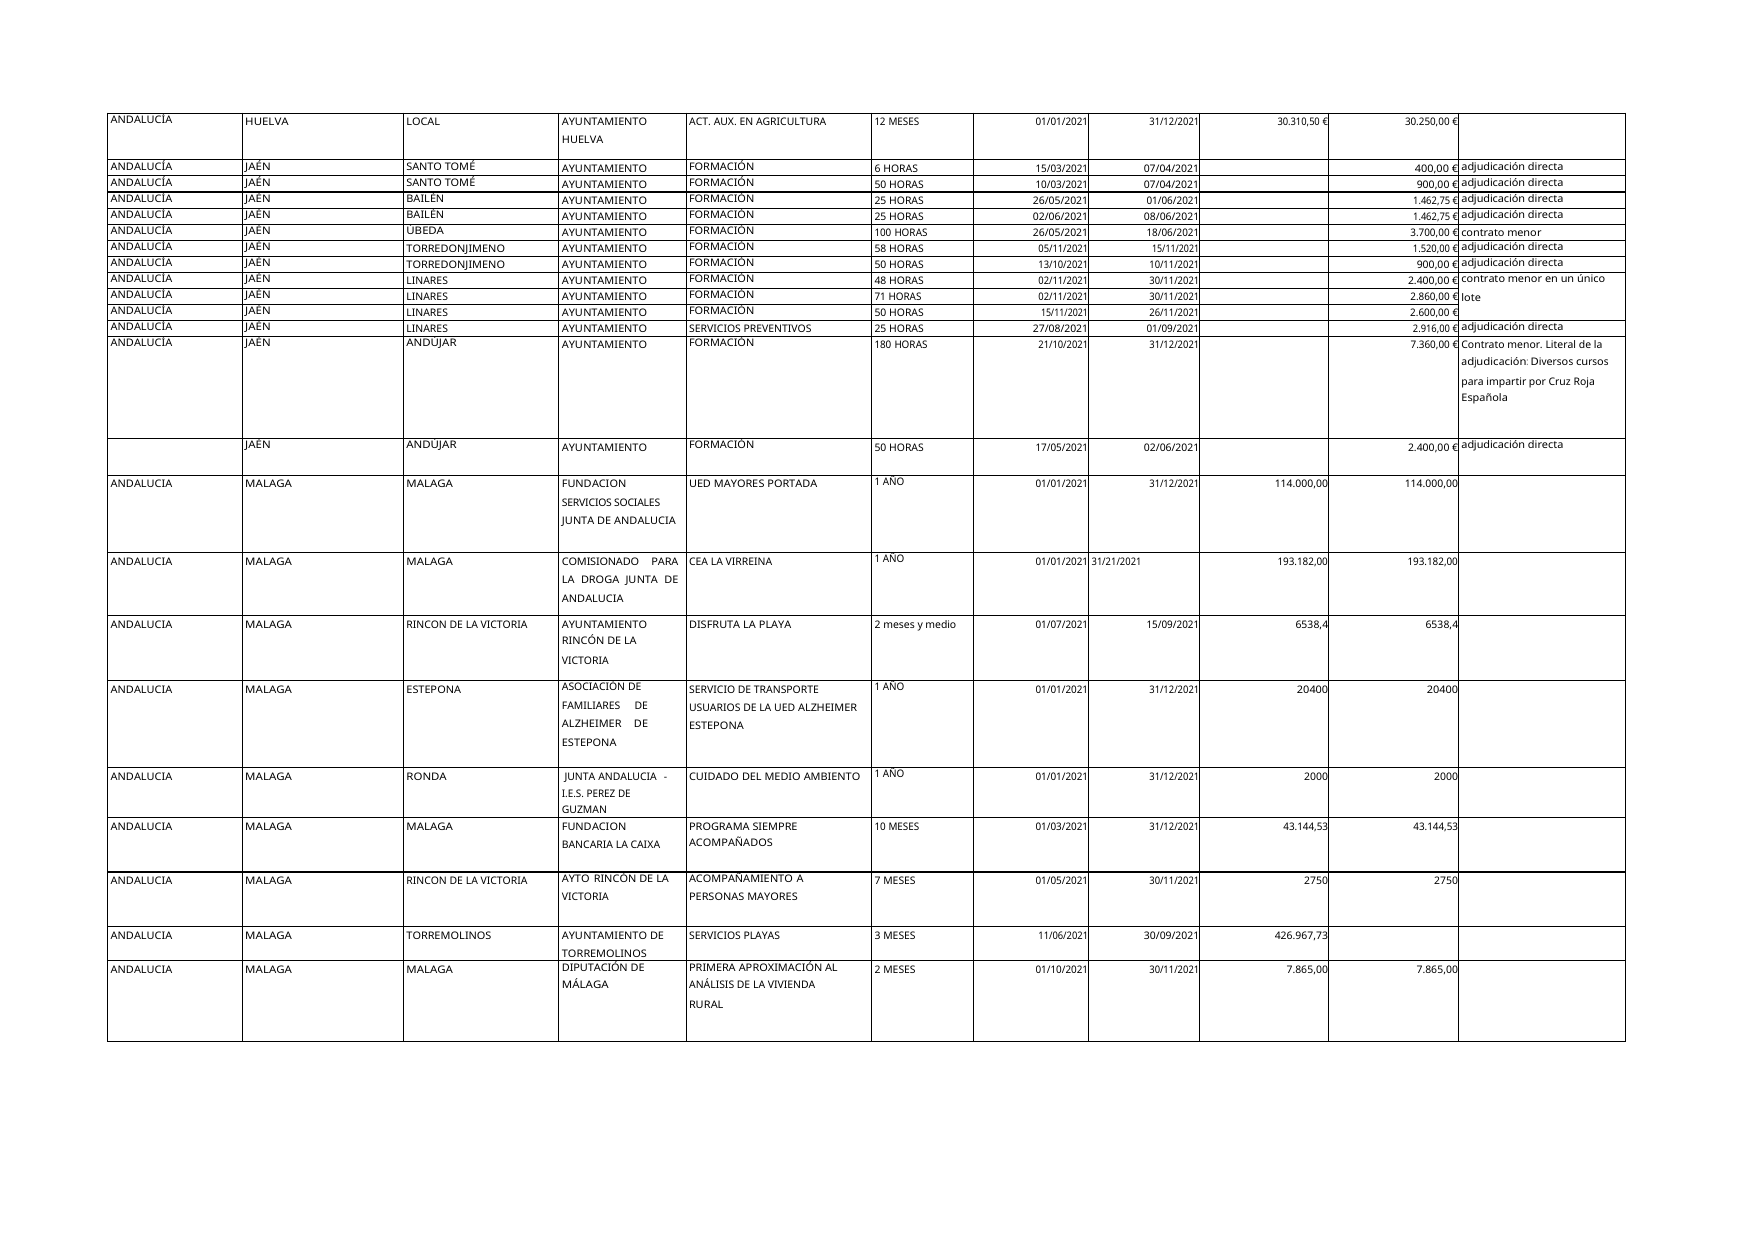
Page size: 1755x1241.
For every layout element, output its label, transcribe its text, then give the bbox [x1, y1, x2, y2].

table_cell 2000 [1329, 768, 1458, 817]
table_cell [1329, 927, 1458, 960]
table_cell ANDALUCIA [108, 961, 242, 1041]
table_cell MALAGA [404, 553, 558, 615]
table_cell 31/12/2021 [1089, 337, 1199, 438]
table_cell AYUNTAMIENTO [559, 273, 686, 288]
table_cell ANDALUCÍA [108, 176, 242, 191]
table_cell 17/05/2021 [974, 439, 1088, 475]
table_cell FORMACIÓN [687, 241, 871, 256]
table_cell 18/06/2021 [1089, 225, 1199, 239]
table_cell AYUNTAMIENTO [559, 321, 686, 336]
table_cell FUNDACION SERVICIOS SOCIALES JUNTA DE ANDALUCIA [559, 476, 686, 552]
table_cell [1200, 289, 1328, 304]
table_header 30.310,50 € [1200, 114, 1328, 159]
table_cell 26/11/2021 [1089, 305, 1199, 320]
table_cell AYUNTAMIENTO [559, 160, 686, 175]
table_cell 11/06/2021 [974, 927, 1088, 960]
table_cell 2.400,00 € [1329, 439, 1458, 475]
table_cell SERVICIOS PREVENTIVOS [687, 321, 871, 336]
table_cell LINARES [404, 273, 558, 288]
table_cell [1459, 616, 1625, 680]
table_cell 2000 [1200, 768, 1328, 817]
table_cell 01/01/2021 [974, 681, 1088, 767]
table_cell 10/03/2021 [974, 176, 1088, 191]
table_cell PRIMERA APROXIMACIÓN AL ANÁLISIS DE LA VIVIENDA RURAL [687, 961, 871, 1041]
table_cell FORMACIÓN [687, 193, 871, 207]
table_cell 2.916,00 € [1329, 321, 1458, 336]
table_cell 900,00 € [1329, 176, 1458, 191]
table_cell RINCON DE LA VICTORIA [404, 616, 558, 680]
table_cell SERVICIOS PLAYAS [687, 927, 871, 960]
table_cell JAÉN [243, 337, 403, 438]
table_cell ANDALUCÍA [108, 321, 242, 336]
table_cell adjudicación directa [1459, 209, 1625, 223]
table_header 12 MESES [872, 114, 973, 159]
table_cell 1.462,75 € [1329, 193, 1458, 207]
table_cell adjudicación directa [1459, 193, 1625, 207]
table_cell 58 HORAS [872, 241, 973, 256]
table_cell 15/03/2021 [974, 160, 1088, 175]
table_cell MALAGA [243, 961, 403, 1041]
table_cell 26/05/2021 [974, 225, 1088, 239]
table_cell 1 AÑO [872, 768, 973, 817]
table_cell 30/11/2021 [1089, 873, 1199, 926]
table_cell 25 HORAS [872, 193, 973, 207]
table_cell AYUNTAMIENTO DE TORREMOLINOS [559, 927, 686, 960]
table_cell [108, 439, 242, 475]
table_cell AYUNTAMIENTO RINCÓN DE LA VICTORIA [559, 616, 686, 680]
table_cell 7 MESES [872, 873, 973, 926]
table_cell AYTO RINCÓN DE LA VICTORIA [559, 873, 686, 926]
table_cell MALAGA [243, 681, 403, 767]
table_cell 7.360,00 € [1329, 337, 1458, 438]
table_cell MALAGA [404, 961, 558, 1041]
table_cell 2.600,00 € [1329, 305, 1458, 320]
table_cell FORMACIÓN [687, 337, 871, 438]
table_cell 02/06/2021 [1089, 439, 1199, 475]
table_cell 2750 [1329, 873, 1458, 926]
table_cell 30/11/2021 [1089, 289, 1199, 304]
table_cell [1200, 257, 1328, 272]
table_cell adjudicación directa [1459, 257, 1625, 272]
table_cell JAÉN [243, 273, 403, 288]
table_cell 30/09/2021 [1089, 927, 1199, 960]
table_cell SERVICIO DE TRANSPORTE USUARIOS DE LA UED ALZHEIMER ESTEPONA [687, 681, 871, 767]
table_cell ANDALUCIA [108, 873, 242, 926]
table_cell AYUNTAMIENTO [559, 241, 686, 256]
table_cell adjudicación directa [1459, 176, 1625, 191]
table_cell FUNDACION BANCARIA LA CAIXA [559, 818, 686, 871]
table_cell 31/21/2021 [1089, 553, 1199, 615]
table_cell 6 HORAS [872, 160, 973, 175]
table_cell 2.400,00 € [1329, 273, 1458, 288]
table_cell FORMACIÓN [687, 273, 871, 288]
table_cell JAÉN [243, 305, 403, 320]
table_cell 01/10/2021 [974, 961, 1088, 1041]
table_cell 01/01/2021 [974, 476, 1088, 552]
table_cell TORREDONJIMENO [404, 257, 558, 272]
table_cell AYUNTAMIENTO [559, 209, 686, 223]
table_cell 114.000,00 [1200, 476, 1328, 552]
table_cell AYUNTAMIENTO [559, 289, 686, 304]
table_cell ACOMPAÑAMIENTO A PERSONAS MAYORES [687, 873, 871, 926]
table_cell ANDALUCÍA [108, 257, 242, 272]
table_cell 01/01/2021 [974, 768, 1088, 817]
table_cell PROGRAMA SIEMPRE ACOMPAÑADOS [687, 818, 871, 871]
table_cell FORMACIÓN [687, 439, 871, 475]
table_cell [1459, 553, 1625, 615]
table_cell 1 AÑO [872, 681, 973, 767]
table_cell 01/09/2021 [1089, 321, 1199, 336]
table_cell 31/12/2021 [1089, 681, 1199, 767]
table_cell 7.865,00 [1200, 961, 1328, 1041]
table_cell COMISIONADO PARA LA DROGA JUNTA DE ANDALUCIA [559, 553, 686, 615]
table_cell TORREDONJIMENO [404, 241, 558, 256]
table_cell [1200, 193, 1328, 207]
table_cell adjudicación directa [1459, 241, 1625, 256]
table_cell 3.700,00 € [1329, 225, 1458, 239]
table_cell 25 HORAS [872, 209, 973, 223]
table_cell 27/08/2021 [974, 321, 1088, 336]
table_cell JAÉN [243, 225, 403, 239]
table_cell [1200, 337, 1328, 438]
table_cell ANDALUCIA [108, 681, 242, 767]
table_cell JAÉN [243, 439, 403, 475]
table_cell ÚBEDA [404, 225, 558, 239]
table_cell contrato menor en un único lote [1459, 273, 1625, 320]
table_cell LINARES [404, 289, 558, 304]
table_cell FORMACIÓN [687, 176, 871, 191]
table_cell MALAGA [404, 818, 558, 871]
table_cell ASOCIACIÓN DE FAMILIARES DE ALZHEIMER DE ESTEPONA [559, 681, 686, 767]
table_cell ANDALUCIA [108, 616, 242, 680]
table_cell [1459, 818, 1625, 871]
table_cell JAÉN [243, 176, 403, 191]
table_cell JAÉN [243, 193, 403, 207]
table_cell AYUNTAMIENTO [559, 225, 686, 239]
table_cell ANDALUCIA [108, 927, 242, 960]
table_cell 71 HORAS [872, 289, 973, 304]
table_cell 25 HORAS [872, 321, 973, 336]
table_cell [1200, 241, 1328, 256]
table_cell 30/11/2021 [1089, 961, 1199, 1041]
table_cell LINARES [404, 305, 558, 320]
table_cell JAÉN [243, 321, 403, 336]
table_cell ANDALUCIA [108, 768, 242, 817]
table_header 30.250,00 € [1329, 114, 1458, 159]
table_cell ANDALUCÍA [108, 225, 242, 239]
table_cell ANDALUCÍA [108, 337, 242, 438]
table_cell TORREMOLINOS [404, 927, 558, 960]
table_header LOCAL [404, 114, 558, 159]
table_cell [1200, 160, 1328, 175]
table_cell 43.144,53 [1200, 818, 1328, 871]
table_cell 30/11/2021 [1089, 273, 1199, 288]
table_cell 2.860,00 € [1329, 289, 1458, 304]
table_cell [1459, 873, 1625, 926]
table_cell adjudicación directa [1459, 439, 1625, 475]
table_cell AYUNTAMIENTO [559, 257, 686, 272]
table_cell CEA LA VIRREINA [687, 553, 871, 615]
table_cell 08/06/2021 [1089, 209, 1199, 223]
table_cell [1459, 927, 1625, 960]
table_cell FORMACIÓN [687, 305, 871, 320]
table_cell AYUNTAMIENTO [559, 193, 686, 207]
table_cell [1459, 476, 1625, 552]
table_cell 1 AÑO [872, 476, 973, 552]
table_cell 1 AÑO [872, 553, 973, 615]
table_cell ESTEPONA [404, 681, 558, 767]
table_cell SANTO TOMÉ [404, 176, 558, 191]
table_header [1459, 114, 1625, 159]
table_cell 02/06/2021 [974, 209, 1088, 223]
table_cell MALAGA [243, 818, 403, 871]
table_cell FORMACIÓN [687, 257, 871, 272]
table_cell 7.865,00 [1329, 961, 1458, 1041]
table_cell [1200, 321, 1328, 336]
table_cell 426.967,73 [1200, 927, 1328, 960]
table_cell MALAGA [243, 476, 403, 552]
table_header 01/01/2021 [974, 114, 1088, 159]
table_cell [1200, 273, 1328, 288]
table_cell 1.462,75 € [1329, 209, 1458, 223]
table_cell JAÉN [243, 289, 403, 304]
table_header ACT. AUX. EN AGRICULTURA [687, 114, 871, 159]
table_cell 50 HORAS [872, 305, 973, 320]
table_cell 02/11/2021 [974, 289, 1088, 304]
table_cell AYUNTAMIENTO [559, 176, 686, 191]
table_cell ANDALUCIA [108, 476, 242, 552]
table_cell MALAGA [243, 768, 403, 817]
table_cell ANDALUCÍA [108, 241, 242, 256]
table_cell 13/10/2021 [974, 257, 1088, 272]
table_cell MALAGA [243, 616, 403, 680]
table_cell 100 HORAS [872, 225, 973, 239]
table_cell 31/12/2021 [1089, 818, 1199, 871]
table_header 31/12/2021 [1089, 114, 1199, 159]
table_cell ANDALUCIA [108, 553, 242, 615]
table_cell BAILÉN [404, 193, 558, 207]
table_cell 2 meses y medio [872, 616, 973, 680]
table_cell JUNTA ANDALUCIA - I.E.S. PEREZ DE GUZMAN [559, 768, 686, 817]
table_cell JAÉN [243, 160, 403, 175]
table_cell ANDALUCÍA [108, 273, 242, 288]
table_cell ANDALUCÍA [108, 160, 242, 175]
table_cell Contrato menor. Literal de la adjudicación: Diversos cursos para impartir por Cruz Roja Española [1459, 337, 1625, 438]
table_cell 02/11/2021 [974, 273, 1088, 288]
table_cell 114.000,00 [1329, 476, 1458, 552]
table_cell 900,00 € [1329, 257, 1458, 272]
table_cell DIPUTACIÓN DE MÁLAGA [559, 961, 686, 1041]
table_cell 15/09/2021 [1089, 616, 1199, 680]
table_cell 01/07/2021 [974, 616, 1088, 680]
table_cell MALAGA [404, 476, 558, 552]
table_cell 10 MESES [872, 818, 973, 871]
table_cell 48 HORAS [872, 273, 973, 288]
table_cell contrato menor [1459, 225, 1625, 239]
table_cell [1200, 305, 1328, 320]
table_cell ANDÚJAR [404, 439, 558, 475]
table_cell RINCON DE LA VICTORIA [404, 873, 558, 926]
table_cell [1459, 961, 1625, 1041]
table_cell 10/11/2021 [1089, 257, 1199, 272]
table_cell 01/06/2021 [1089, 193, 1199, 207]
table_cell AYUNTAMIENTO [559, 337, 686, 438]
table_cell 20400 [1329, 681, 1458, 767]
table_cell 3 MESES [872, 927, 973, 960]
table_cell FORMACIÓN [687, 160, 871, 175]
table_cell 193.182,00 [1200, 553, 1328, 615]
table_cell SANTO TOMÉ [404, 160, 558, 175]
table_cell ANDALUCÍA [108, 289, 242, 304]
table_cell JAÉN [243, 257, 403, 272]
table_cell 180 HORAS [872, 337, 973, 438]
table_cell 50 HORAS [872, 176, 973, 191]
table_cell 01/01/2021 [974, 553, 1088, 615]
table_cell 15/11/2021 [1089, 241, 1199, 256]
table_cell AYUNTAMIENTO [559, 305, 686, 320]
table_cell 2 MESES [872, 961, 973, 1041]
table_cell [1200, 209, 1328, 223]
table_cell 15/11/2021 [974, 305, 1088, 320]
table_cell DISFRUTA LA PLAYA [687, 616, 871, 680]
table_cell 6538,4 [1200, 616, 1328, 680]
table_cell MALAGA [243, 927, 403, 960]
table_cell [1200, 225, 1328, 239]
table_cell 50 HORAS [872, 257, 973, 272]
table_cell MALAGA [243, 873, 403, 926]
table_cell UED MAYORES PORTADA [687, 476, 871, 552]
table_cell MALAGA [243, 553, 403, 615]
table_cell 50 HORAS [872, 439, 973, 475]
table_cell ANDALUCÍA [108, 305, 242, 320]
table_cell 2750 [1200, 873, 1328, 926]
table_cell RONDA [404, 768, 558, 817]
table_cell 07/04/2021 [1089, 160, 1199, 175]
table_cell FORMACIÓN [687, 209, 871, 223]
table_cell 07/04/2021 [1089, 176, 1199, 191]
table_cell CUIDADO DEL MEDIO AMBIENTO [687, 768, 871, 817]
table_cell [1200, 439, 1328, 475]
table_cell 193.182,00 [1329, 553, 1458, 615]
table_cell FORMACIÓN [687, 289, 871, 304]
table_cell JAÉN [243, 209, 403, 223]
table_cell ANDALUCÍA [108, 209, 242, 223]
table_cell 31/12/2021 [1089, 768, 1199, 817]
table_cell AYUNTAMIENTO [559, 439, 686, 475]
table_cell ANDALUCIA [108, 818, 242, 871]
table_cell 43.144,53 [1329, 818, 1458, 871]
table_header AYUNTAMIENTO HUELVA [559, 114, 686, 159]
table_cell adjudicación directa [1459, 321, 1625, 336]
table_header ANDALUCÍA [108, 114, 242, 159]
table_cell adjudicación directa [1459, 160, 1625, 175]
table_cell 6538,4 [1329, 616, 1458, 680]
table_cell FORMACIÓN [687, 225, 871, 239]
table_cell BAILÉN [404, 209, 558, 223]
table_cell 01/03/2021 [974, 818, 1088, 871]
table_cell 20400 [1200, 681, 1328, 767]
table_cell 31/12/2021 [1089, 476, 1199, 552]
table_header HUELVA [243, 114, 403, 159]
table_cell ANDALUCÍA [108, 193, 242, 207]
table_cell [1459, 768, 1625, 817]
table_cell 21/10/2021 [974, 337, 1088, 438]
table_cell 05/11/2021 [974, 241, 1088, 256]
table_cell ANDÚJAR [404, 337, 558, 438]
table_cell [1459, 681, 1625, 767]
table_cell JAÉN [243, 241, 403, 256]
table_cell 26/05/2021 [974, 193, 1088, 207]
table_cell 1.520,00 € [1329, 241, 1458, 256]
table_cell [1200, 176, 1328, 191]
table_cell 01/05/2021 [974, 873, 1088, 926]
table_cell 400,00 € [1329, 160, 1458, 175]
table_cell LINARES [404, 321, 558, 336]
